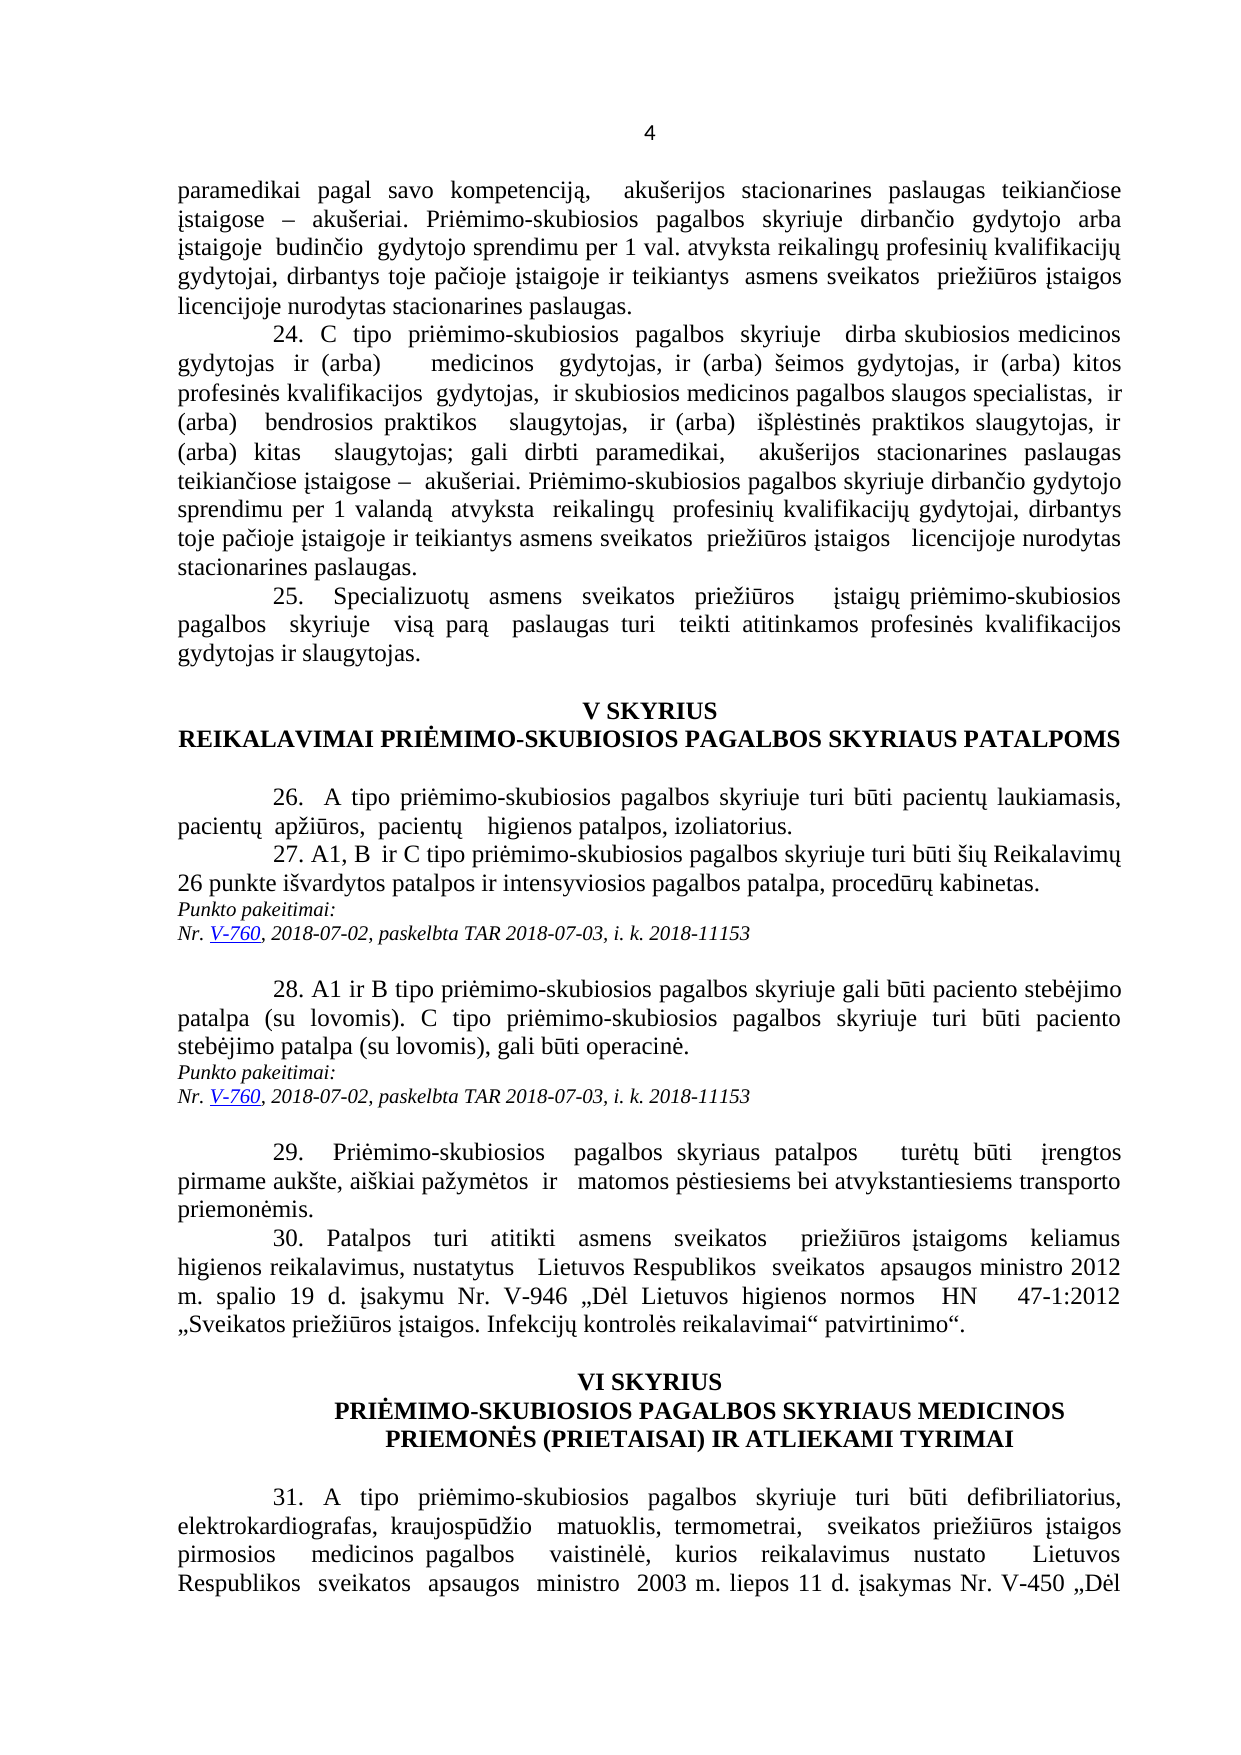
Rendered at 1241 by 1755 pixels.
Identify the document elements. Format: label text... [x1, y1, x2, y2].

text Punkto pakeitimai: [177, 1060, 1122, 1084]
text 27. A1, B ir C tipo priėmimo-skubiosios pagalbos skyriuje turi būti šių Reikalavimų 26 punkte išvardytos patalpos ir intensyviosios pagalbos patalpa, procedūrų kabinetas. [177, 839, 1122, 897]
text VI SKYRIUS [177, 1367, 1122, 1396]
text 28. A1 ir B tipo priėmimo-skubiosios pagalbos skyriuje gali būti paciento stebėjimo patalpa (su lovomis). C tipo priėmimo-skubiosios pagalbos skyriuje turi būti paciento stebėjimo patalpa (su lovomis), gali būti operacinė. [177, 974, 1122, 1060]
text Nr. V-760, 2018-07-02, paskelbta TAR 2018-07-03, i. k. 2018-11153 [177, 1084, 1122, 1108]
text PRIĖMIMO-SKUBIOSIOS PAGALBOS SKYRIAUS MEDICINOS PRIEMONĖS (PRIETAISAI) IR ATLIEKAMI TYRIMAI [277, 1396, 1122, 1453]
text paramedikai pagal savo kompetenciją, akušerijos stacionarines paslaugas teikiančiose įstaigose – akušeriai. Priėmimo-skubiosios pagalbos skyriuje dirbančio gydytojo arba įstaigoje budinčio gydytojo sprendimu per 1 val. atvyksta reikalingų profesinių kvalifikacijų gydytojai, dirbantys toje pačioje įstaigoje ir teikiantys asmens sveikatos priežiūros įstaigos licencijoje nurodytas stacionarines paslaugas. [177, 175, 1122, 319]
text 29. Priėmimo-skubiosios pagalbos skyriaus patalpos turėtų būti įrengtos pirmame aukšte, aiškiai pažymėtos ir matomos pėstiesiems bei atvykstantiesiems transporto priemonėmis. [177, 1137, 1122, 1223]
text REIKALAVIMAI PRIĖMIMO-SKUBIOSIOS PAGALBOS SKYRIAUS PATALPOMS [177, 724, 1122, 753]
text V SKYRIUS [177, 696, 1122, 724]
text 24. C tipo priėmimo-skubiosios pagalbos skyriuje dirba skubiosios medicinos gydytojas ir (arba) medicinos gydytojas, ir (arba) šeimos gydytojas, ir (arba) kitos profesinės kvalifikacijos gydytojas, ir skubiosios medicinos pagalbos slaugos specialistas, ir (arba) bendrosios praktikos slaugytojas, ir (arba) išplėstinės praktikos slaugytojas, ir (arba) kitas slaugytojas; gali dirbti paramedikai, akušerijos stacionarines paslaugas teikiančiose įstaigose – akušeriai. Priėmimo-skubiosios pagalbos skyriuje dirbančio gydytojo sprendimu per 1 valandą atvyksta reikalingų profesinių kvalifikacijų gydytojai, dirbantys toje pačioje įstaigoje ir teikiantys asmens sveikatos priežiūros įstaigos licencijoje nurodytas stacionarines paslaugas. [177, 319, 1122, 581]
text 30. Patalpos turi atitikti asmens sveikatos priežiūros įstaigoms keliamus higienos reikalavimus, nustatytus Lietuvos Respublikos sveikatos apsaugos ministro 2012 m. spalio 19 d. įsakymu Nr. V-946 „Dėl Lietuvos higienos normos HN 47-1:2012 „Sveikatos priežiūros įstaigos. Infekcijų kontrolės reikalavimai“ patvirtinimo“. [177, 1223, 1122, 1338]
text 26. A tipo priėmimo-skubiosios pagalbos skyriuje turi būti pacientų laukiamasis, pacientų apžiūros, pacientų higienos patalpos, izoliatorius. [177, 782, 1122, 839]
text 25. Specializuotų asmens sveikatos priežiūros įstaigų priėmimo-skubiosios pagalbos skyriuje visą parą paslaugas turi teikti atitinkamos profesinės kvalifikacijos gydytojas ir slaugytojas. [177, 581, 1122, 667]
text Nr. V-760, 2018-07-02, paskelbta TAR 2018-07-03, i. k. 2018-11153 [177, 921, 1122, 945]
text 31. A tipo priėmimo-skubiosios pagalbos skyriuje turi būti defibriliatorius, elektrokardiografas, kraujospūdžio matuoklis, termometrai, sveikatos priežiūros įstaigos pirmosios medicinos pagalbos vaistinėlė, kurios reikalavimus nustato Lietuvos Respublikos sveikatos apsaugos ministro 2003 m. liepos 11 d. įsakymas Nr. V-450 „Dėl [177, 1482, 1122, 1597]
text Punkto pakeitimai: [177, 897, 1122, 921]
